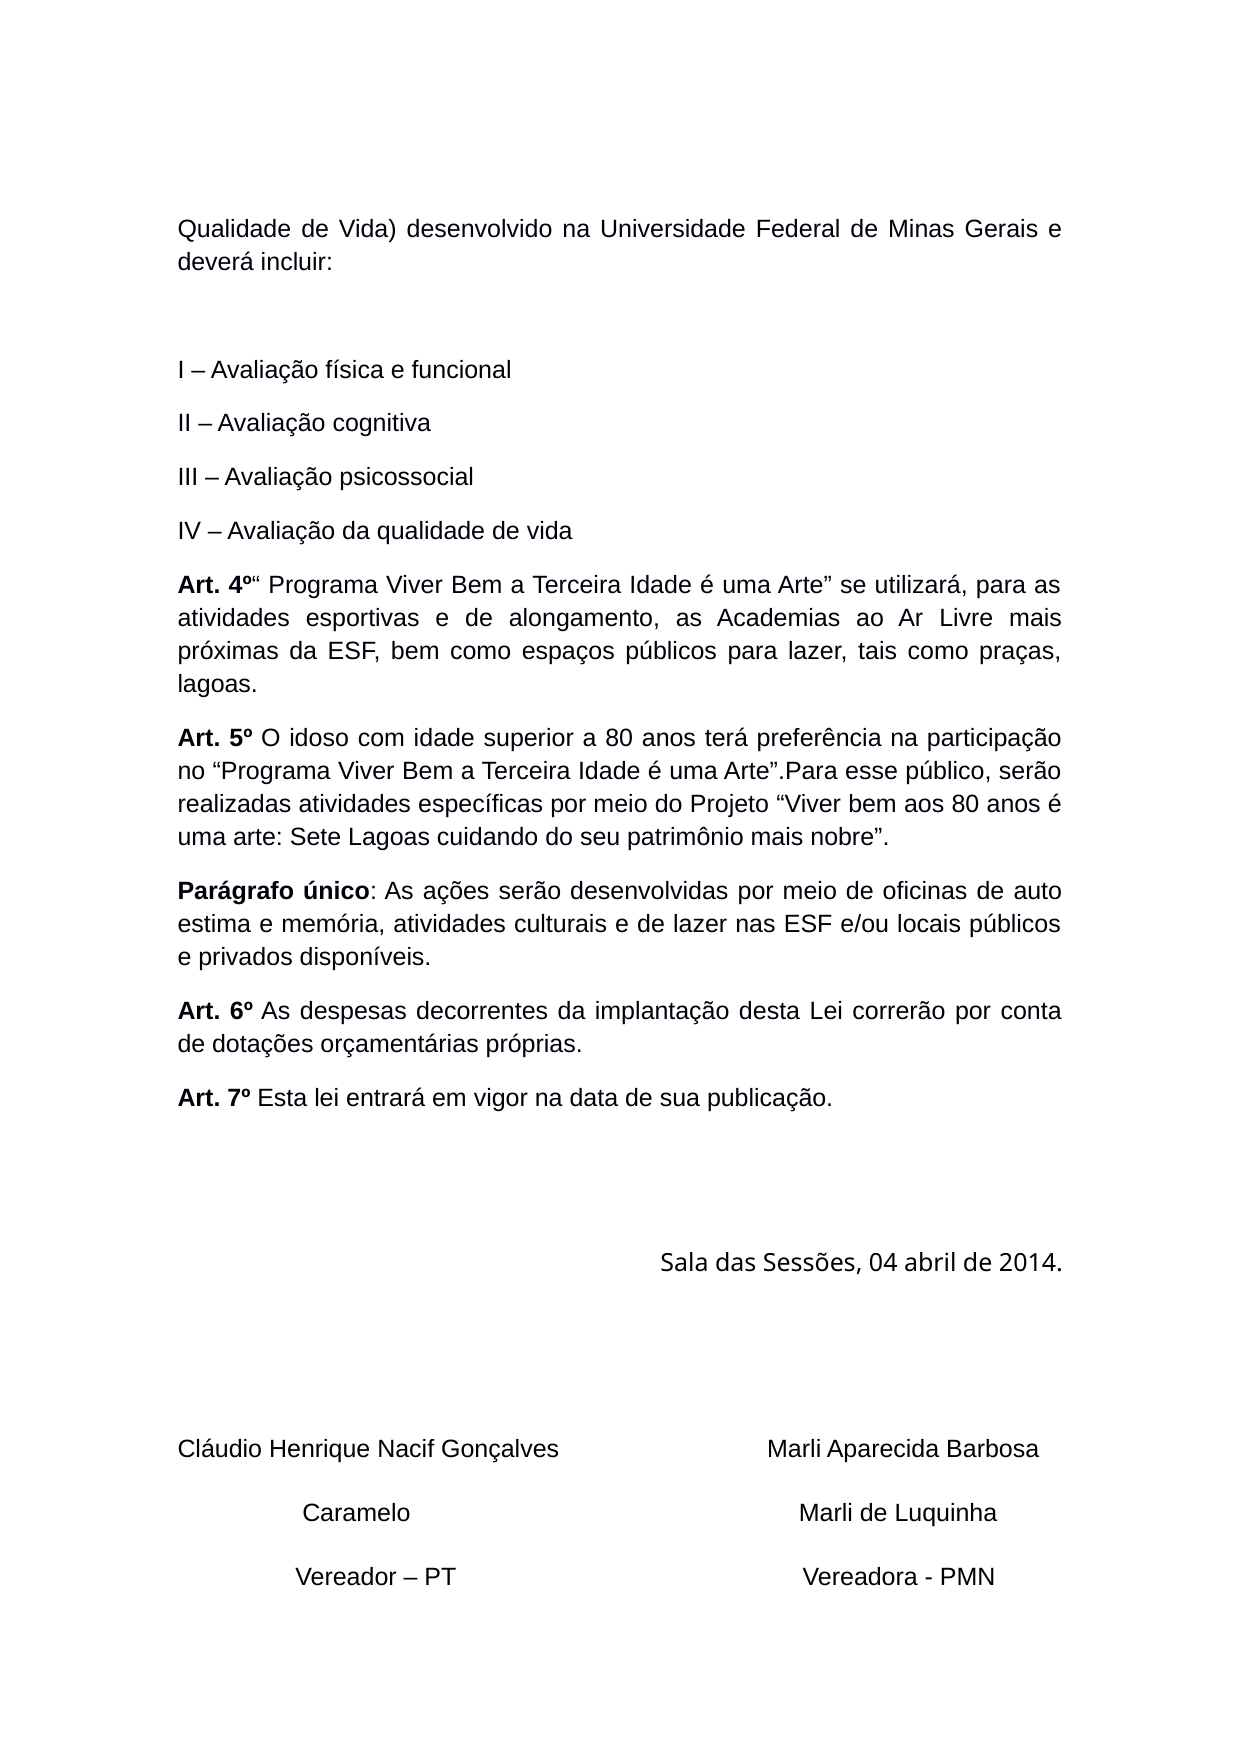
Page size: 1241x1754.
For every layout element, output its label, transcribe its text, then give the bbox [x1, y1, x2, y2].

text III – Avaliação psicossocial [177, 462, 1063, 491]
text Art. 6º As despesas decorrentes da implantação desta Lei correrão por conta de dotações orçamentárias próprias. [177, 996, 1063, 1057]
text Art. 4º“ Programa Viver Bem a Terceira Idade é uma Arte” se utilizará, para as atividades esportivas e de alongamento, as Academias ao Ar Livre mais próximas da ESF, bem como espaços públicos para lazer, tais como praças, lagoas. [177, 570, 1063, 698]
text II – Avaliação cognitiva [177, 408, 1063, 437]
text Cláudio Henrique Nacif Gonçalves Marli Aparecida Barbosa [177, 1434, 1063, 1463]
text I – Avaliação física e funcional [177, 354, 1063, 383]
text Parágrafo único: As ações serão desenvolvidas por meio de oficinas de auto estima e memória, atividades culturais e de lazer nas ESF e/ou locais públicos e privados disponíveis. [177, 876, 1063, 971]
text Sala das Sessões, 04 abril de 2014. [177, 1244, 1063, 1278]
text Qualidade de Vida) desenvolvido na Universidade Federal de Minas Gerais e deverá incluir: [177, 214, 1063, 276]
text Art. 7º Esta lei entrará em vigor na data de sua publicação. [177, 1083, 1063, 1111]
text Vereador – PT Vereadora - PMN [177, 1562, 1063, 1591]
text Art. 5º O idoso com idade superior a 80 anos terá preferência na participação no “Programa Viver Bem a Terceira Idade é uma Arte”.Para esse público, serão realizadas atividades específicas por meio do Projeto “Viver bem aos 80 anos é uma arte: Sete Lagoas cuidando do seu patrimônio mais nobre”. [177, 723, 1063, 851]
text Caramelo Marli de Luquinha [177, 1498, 1063, 1527]
text IV – Avaliação da qualidade de vida [177, 516, 1063, 545]
